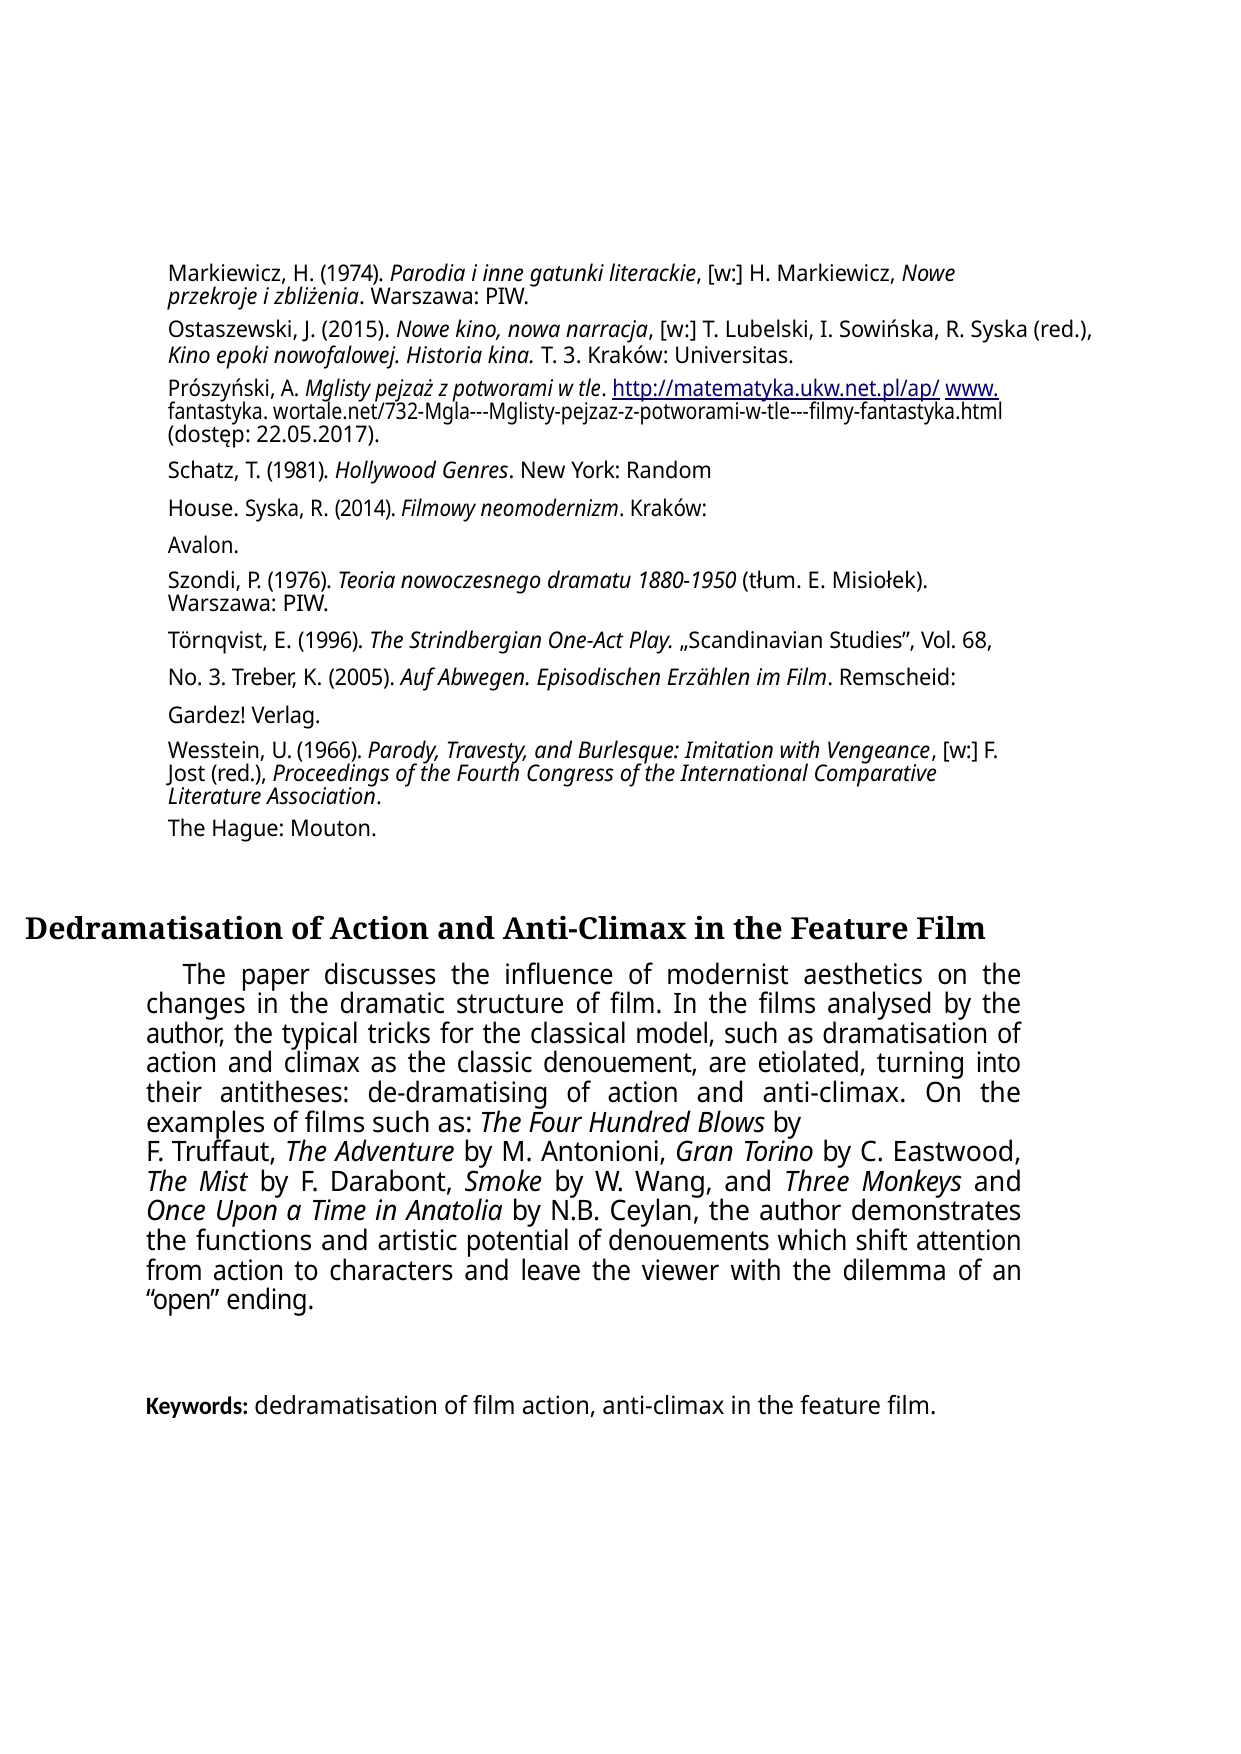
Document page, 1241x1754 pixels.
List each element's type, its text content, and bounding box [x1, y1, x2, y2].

text Törnqvist, E. (1996). The Strindbergian One-Act Play. „Scandinavian Studies”, Vol. 68, No. 3. Treber, K. (2005). Auf Abwegen. Episodischen Erzählen im Film. Remscheid: Gardez! Verlag. [168, 624, 1021, 730]
subtitle Dedramatisation of Action and Anti-Climax in the Feature Film [0, 907, 1012, 948]
text Schatz, T. (1981). Hollywood Genres. New York: Random House. Syska, R. (2014). Filmowy neomodernizm. Kraków: Avalon. [168, 454, 742, 561]
text The Hague: Mouton. [168, 812, 1240, 843]
text Keywords: dedramatisation of film action, anti-climax in the feature film. [146, 1387, 1240, 1421]
text Ostaszewski, J. (2015). Nowe kino, nowa narracja, [w:] T. Lubelski, I. Sowińska, R. Syska (red.), [168, 317, 1240, 343]
text Markiewicz, H. (1974). Parodia i inne gatunki literackie, [w:] H. Markiewicz, Nowe przekroje i zbliżenia. Warszawa: PIW. [168, 263, 987, 309]
text Kino epoki nowofalowej. Historia kina. T. 3. Kraków: Universitas. [168, 343, 1240, 368]
text Wesstein, U. (1966). Parody, Travesty, and Burlesque: Imitation with Vengeance, [w:] F. Jost (red.), Proceedings of the Fourth Congress of the International Comparative Literature Association. [168, 740, 1021, 809]
text Prószyński, A. Mglisty pejzaż z potworami w tle. http://matematyka.ukw.net.pl/ap/ www. fantastyka. wortale.net/732-Mgla---Mglisty-pejzaz-z-potworami-w-tle---filmy-fantastyka.html (dostęp: 22.05.2017). [168, 378, 1021, 447]
text F. Truffaut, The Adventure by M. Antonioni, Gran Torino by C. Eastwood, The Mist by F. Darabont, Smoke by W. Wang, and Three Monkeys and Once Upon a Time in Anatolia by N.B. Ceylan, the author demonstrates the functions and artistic potential of denouements which shift attention from action to characters and leave the viewer with the dilemma of an “open” ending. [146, 1138, 1022, 1316]
text The paper discusses the influence of modernist aesthetics on the changes in the dramatic structure of film. In the films analysed by the author, the typical tricks for the classical model, such as dramatisation of action and climax as the classic denouement, are etiolated, turning into their antitheses: de-dramatising of action and anti-climax. On the examples of films such as: The Four Hundred Blows by [146, 961, 1021, 1138]
text Szondi, P. (1976). Teoria nowoczesnego dramatu 1880-1950 (tłum. E. Misiołek). Warszawa: PIW. [168, 570, 984, 616]
